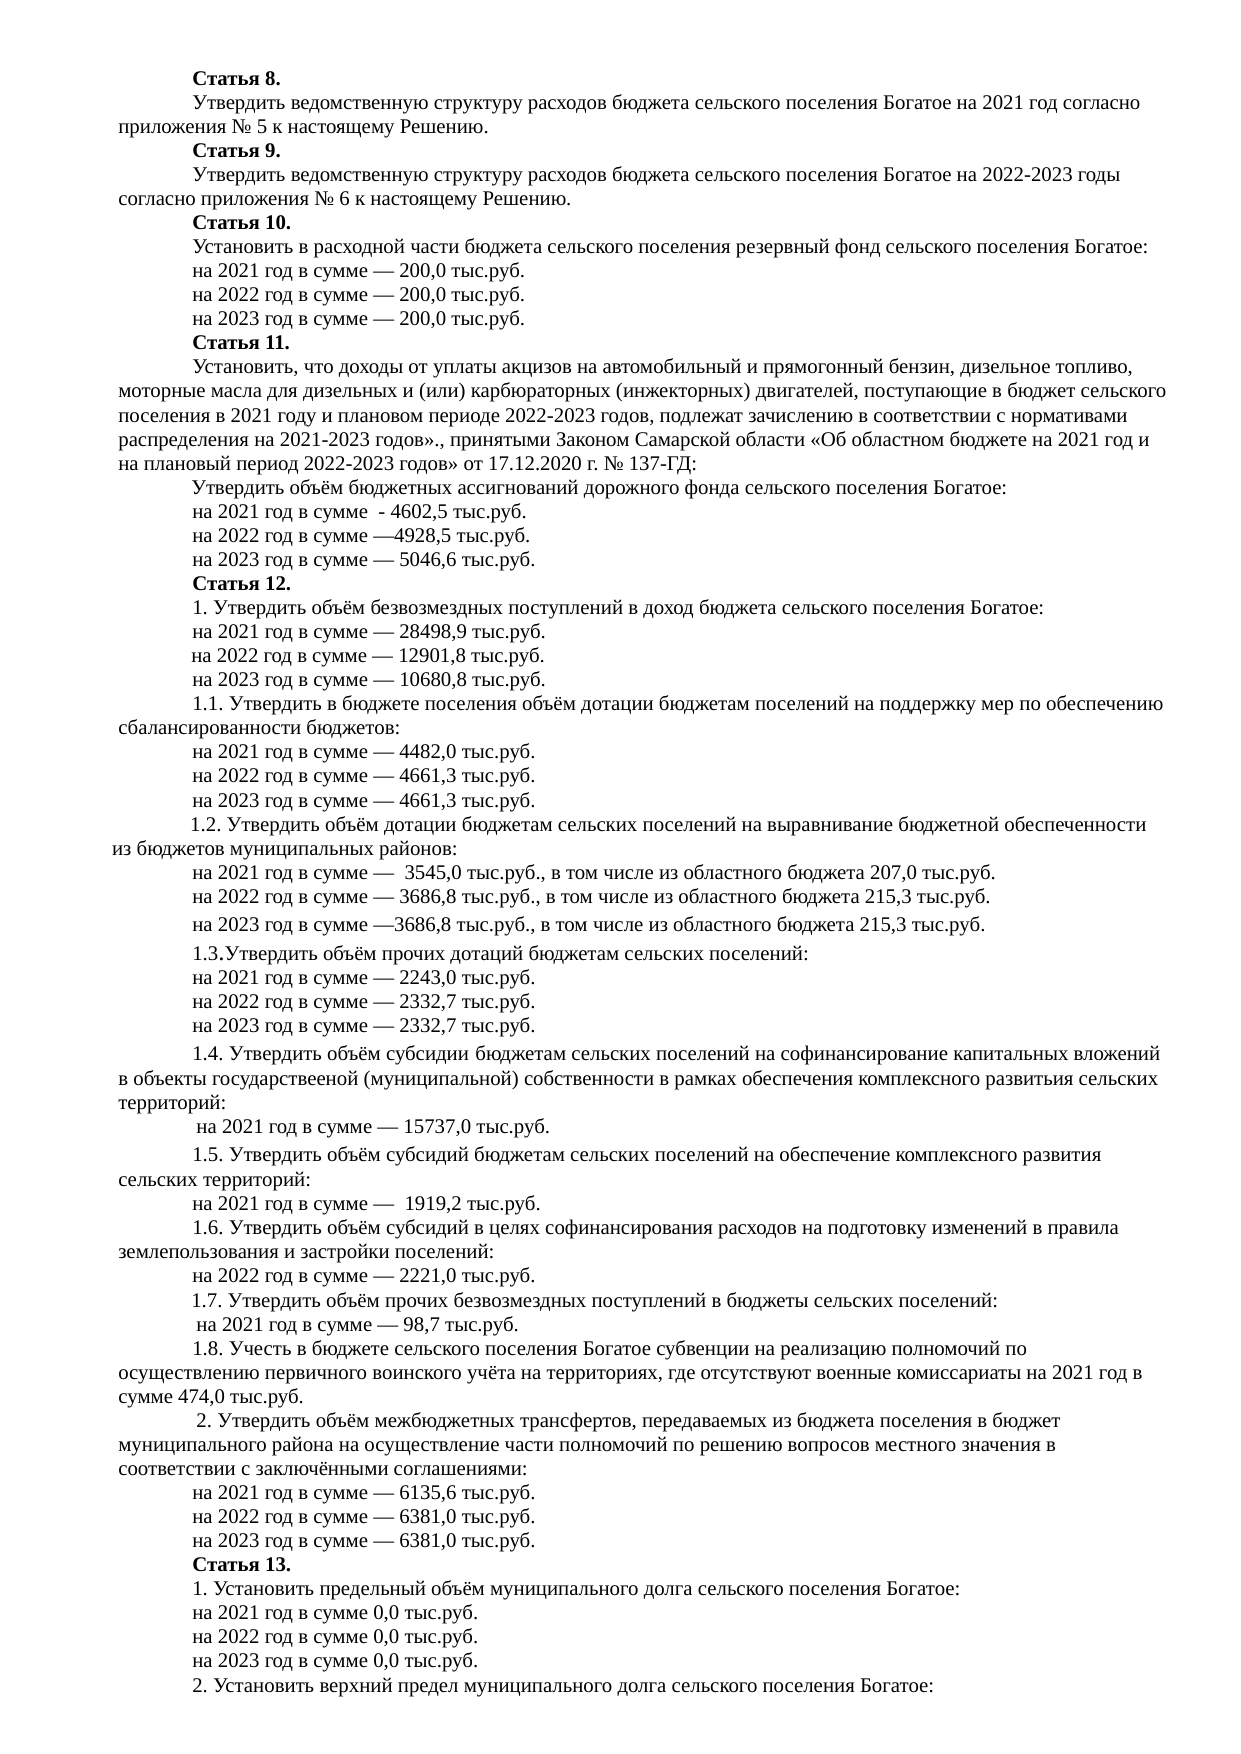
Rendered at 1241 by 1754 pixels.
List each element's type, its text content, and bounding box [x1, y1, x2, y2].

text на 2023 год в сумме — 10680,8 тыс.руб. [118, 667, 1170, 691]
text 1.7. Утвердить объём прочих безвозмездных поступлений в бюджеты сельских поселений: [118, 1287, 1170, 1312]
text на 2022 год в сумме — 6381,0 тыс.руб. [118, 1504, 1170, 1528]
text на 2021 год в сумме - 4602,5 тыс.руб. [118, 499, 1170, 523]
text 1. Установить предельный объём муниципального долга сельского поселения Богатое: [118, 1576, 1170, 1600]
text на 2023 год в сумме — 5046,6 тыс.руб. [118, 547, 1170, 571]
text на 2023 год в сумме — 200,0 тыс.руб. [118, 306, 1170, 330]
text на 2021 год в сумме — 28498,9 тыс.руб. [118, 619, 1170, 643]
text 1.6. Утвердить объём субсидий в целях софинансирования расходов на подготовку изменений в правила землепользования и застройки поселений: [118, 1215, 1170, 1263]
text Статья 8. [118, 66, 1170, 90]
text Статья 9. [118, 138, 1170, 162]
text на 2021 год в сумме — 98,7 тыс.руб. [118, 1312, 1170, 1336]
text Статья 11. [118, 330, 1170, 354]
text на 2021 год в сумме — 1919,2 тыс.руб. [118, 1191, 1170, 1215]
text 1.1. Утвердить в бюджете поселения объём дотации бюджетам поселений на поддержку мер по обеспечению сбалансированности бюджетов: [118, 691, 1170, 739]
text на 2022 год в сумме — 2332,7 тыс.руб. [118, 989, 1170, 1013]
text на 2023 год в сумме — 2332,7 тыс.руб. [118, 1013, 1170, 1037]
text на 2022 год в сумме — 12901,8 тыс.руб. [118, 643, 1170, 667]
text Утвердить объём бюджетных ассигнований дорожного фонда сельского поселения Богатое: [118, 475, 1170, 499]
text на 2023 год в сумме — 4661,3 тыс.руб. [118, 787, 1170, 812]
text на 2021 год в сумме — 3545,0 тыс.руб., в том числе из областного бюджета 207,0 тыс.руб. [118, 860, 1170, 884]
text 1.4. Утвердить объём субсидии бюджетам сельских поселений на софинансирование капитальных вложений в объекты государствееной (муниципальной) собственности в рамках обеспечения комплексного развитьия сельских территорий: [118, 1037, 1170, 1114]
text на 2021 год в сумме — 15737,0 тыс.руб. [118, 1114, 1170, 1138]
text на 2021 год в сумме — 200,0 тыс.руб. [118, 258, 1170, 282]
text на 2022 год в сумме 0,0 тыс.руб. [118, 1624, 1170, 1648]
text на 2022 год в сумме — 2221,0 тыс.руб. [118, 1263, 1170, 1287]
text на 2023 год в сумме —3686,8 тыс.руб., в том числе из областного бюджета 215,3 тыс.руб. [118, 908, 1170, 937]
text на 2022 год в сумме — 3686,8 тыс.руб., в том числе из областного бюджета 215,3 тыс.руб. [118, 884, 1170, 908]
text Статья 12. [118, 571, 1170, 595]
text 1.3.Утвердить объём прочих дотаций бюджетам сельских поселений: [118, 937, 1170, 965]
text Статья 13. [118, 1552, 1170, 1576]
text 2. Установить верхний предел муниципального долга сельского поселения Богатое: [118, 1672, 1170, 1697]
text на 2023 год в сумме 0,0 тыс.руб. [118, 1648, 1170, 1672]
text 1.8. Учесть в бюджете сельского поселения Богатое субвенции на реализацию полномочий по осуществлению первичного воинского учёта на территориях, где отсутствуют военные комиссариаты на 2021 год в сумме 474,0 тыс.руб. [118, 1336, 1170, 1408]
text 1. Утвердить объём безвозмездных поступлений в доход бюджета сельского поселения Богатое: [118, 595, 1170, 619]
text на 2023 год в сумме — 6381,0 тыс.руб. [118, 1528, 1170, 1552]
text на 2022 год в сумме — 4661,3 тыс.руб. [118, 763, 1170, 787]
list 1.2. Утвердить объём дотации бюджетам сельских поселений на выравнивание бюджетной обеспеченности из бюджетов муниципальных районов: [74, 812, 1170, 860]
text на 2021 год в сумме 0,0 тыс.руб. [118, 1600, 1170, 1624]
text на 2021 год в сумме — 4482,0 тыс.руб. [118, 739, 1170, 763]
text на 2021 год в сумме — 6135,6 тыс.руб. [118, 1480, 1170, 1504]
text Установить в расходной части бюджета сельского поселения резервный фонд сельского поселения Богатое: [118, 234, 1170, 258]
text на 2021 год в сумме — 2243,0 тыс.руб. [118, 965, 1170, 989]
text 1.5. Утвердить объём субсидий бюджетам сельских поселений на обеспечение комплексного развития сельских территорий: [118, 1138, 1170, 1191]
text 2. Утвердить объём межбюджетных трансфертов, передаваемых из бюджета поселения в бюджет муниципального района на осуществление части полномочий по решению вопросов местного значения в соответствии с заключёнными соглашениями: [118, 1408, 1170, 1480]
text Установить, что доходы от уплаты акцизов на автомобильный и прямогонный бензин, дизельное топливо, моторные масла для дизельных и (или) карбюраторных (инжекторных) двигателей, поступающие в бюджет сельского поселения в 2021 году и плановом периоде 2022-2023 годов, подлежат зачислению в соответствии с нормативами распределения на 2021-2023 годов»., принятыми Законом Самарской области «Об областном бюджете на 2021 год и на плановый период 2022-2023 годов» от 17.12.2020 г. № 137-ГД: [118, 354, 1170, 475]
text Утвердить ведомственную структуру расходов бюджета сельского поселения Богатое на 2021 год согласно приложения № 5 к настоящему Решению. [118, 90, 1170, 138]
text на 2022 год в сумме — 200,0 тыс.руб. [118, 282, 1170, 306]
text Статья 10. [118, 210, 1170, 234]
text на 2022 год в сумме —4928,5 тыс.руб. [118, 523, 1170, 547]
text Утвердить ведомственную структуру расходов бюджета сельского поселения Богатое на 2022-2023 годы согласно приложения № 6 к настоящему Решению. [118, 162, 1170, 210]
